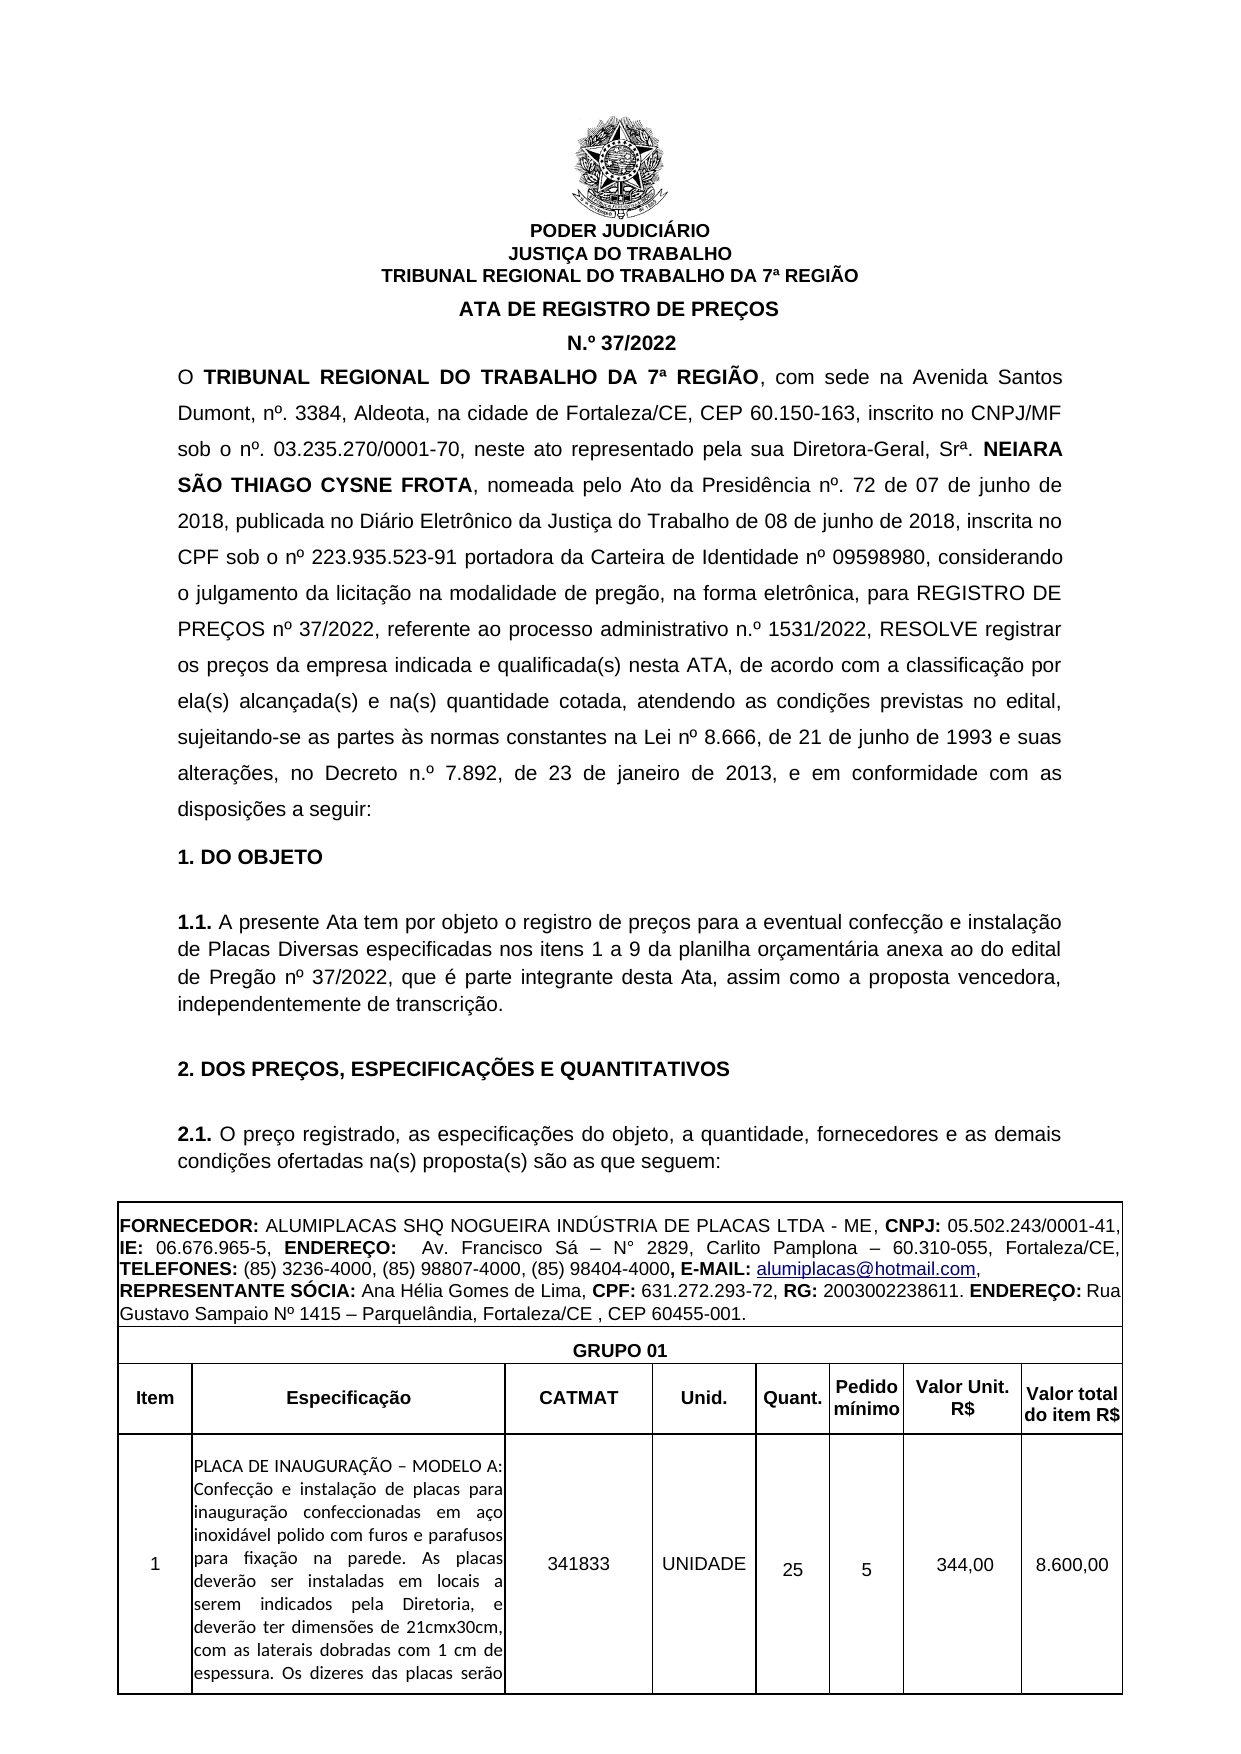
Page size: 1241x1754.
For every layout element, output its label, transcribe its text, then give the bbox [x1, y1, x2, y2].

text TRIBUNAL REGIONAL DO TRABALHO DA 7ª REGIÃO [177, 264, 1063, 286]
table_cell 344,00 [904, 1435, 1021, 1693]
table_cell PLACA DE INAUGURAÇÃO – MODELO A: Confecção e instalação de placas para inauguração confeccionadas em aço inoxidável polido com furos e parafusos para fixação na parede. As placas deverão ser instaladas em locais a serem indicados pela Diretoria, e deverão ter dimensões de 21cmx30cm, com as laterais dobradas com 1 cm de espessura. Os dizeres das placas serão [193, 1435, 504, 1693]
text N.º 37/2022 [177, 331, 1066, 355]
table_cell Valor Unit. R$ [904, 1364, 1021, 1433]
table_cell 341833 [506, 1435, 652, 1693]
table_cell 25 [757, 1435, 829, 1693]
text ATA DE REGISTRO DE PREÇOS [177, 296, 1066, 320]
table_cell Item [119, 1364, 191, 1433]
table_cell GRUPO 01 [119, 1327, 1122, 1362]
text 2. DOS PREÇOS, ESPECIFICAÇÕES E QUANTITATIVOS [177, 1057, 1063, 1081]
text 1. DO OBJETO [177, 845, 1063, 869]
table_cell Valor total do item R$ [1022, 1364, 1122, 1433]
table_cell Unid. [653, 1364, 755, 1433]
table_cell 8.600,00 [1022, 1435, 1122, 1693]
text O TRIBUNAL REGIONAL DO TRABALHO DA 7ª REGIÃO, com sede na Avenida Santos Dumont, nº. 3384, Aldeota, na cidade de Fortaleza/CE, CEP 60.150-163, inscrito no CNPJ/MF sob o nº. 03.235.270/0001-70, neste ato representado pela sua Diretora-Geral, Srª. NEIARA SÃO THIAGO CYSNE FROTA, nomeada pelo Ato da Presidência nº. 72 de 07 de junho de 2018, publicada no Diário Eletrônico da Justiça do Trabalho de 08 de junho de 2018, inscrita no CPF sob o nº 223.935.523-91 portadora da Carteira de Identidade nº 09598980, considerando o julgamento da licitação na modalidade de pregão, na forma eletrônica, para REGISTRO DE PREÇOS nº 37/2022, referente ao processo administrativo n.º 1531/2022, RESOLVE registrar os preços da empresa indicada e qualificada(s) nesta ATA, de acordo com a classificação por ela(s) alcançada(s) e na(s) quantidade cotada, atendendo as condições previstas no edital, sujeitando-se as partes às normas constantes na Lei nº 8.666, de 21 de junho de 1993 e suas alterações, no Decreto n.º 7.892, de 23 de janeiro de 2013, e em conformidade com as disposições a seguir: [177, 365, 1063, 820]
text PODER JUDICIÁRIO [179, 218, 1062, 241]
table_cell Quant. [757, 1364, 829, 1433]
table_cell UNIDADE [653, 1435, 755, 1693]
table_header FORNECEDOR: ALUMIPLACAS SHQ NOGUEIRA INDÚSTRIA DE PLACAS LTDA - ME, CNPJ: 05.502.243/0001-41, IE: 06.676.965-5, ENDEREÇO: Av. Francisco Sá – N° 2829, Carlito Pamplona – 60.310-055, Fortaleza/CE, TELEFONES: (85) 3236-4000, (85) 98807-4000, (85) 98404-4000, E-MAIL: alumiplacas@hotmail.com, REPRESENTANTE SÓCIA: Ana Hélia Gomes de Lima, CPF: 631.272.293-72, RG: 2003002238611. ENDEREÇO: Rua Gustavo Sampaio Nº 1415 – Parquelândia, Fortaleza/CE , CEP 60455-001. [119, 1203, 1122, 1326]
table_cell CATMAT [506, 1364, 652, 1433]
table_cell 5 [830, 1435, 903, 1693]
text 2.1. O preço registrado, as especificações do objeto, a quantidade, fornecedores e as demais condições ofertadas na(s) proposta(s) são as que seguem: [177, 1121, 1063, 1173]
table_cell Pedido mínimo [830, 1364, 903, 1433]
table_cell 1 [119, 1435, 191, 1693]
text JUSTIÇA DO TRABALHO [177, 243, 1063, 264]
table_cell Especificação [193, 1364, 504, 1433]
text 1.1. A presente Ata tem por objeto o registro de preços para a eventual confecção e instalação de Placas Diversas especificadas nos itens 1 a 9 da planilha orçamentária anexa ao do edital de Pregão nº 37/2022, que é parte integrante desta Ata, assim como a proposta vencedora, independentemente de transcrição. [177, 909, 1063, 1016]
